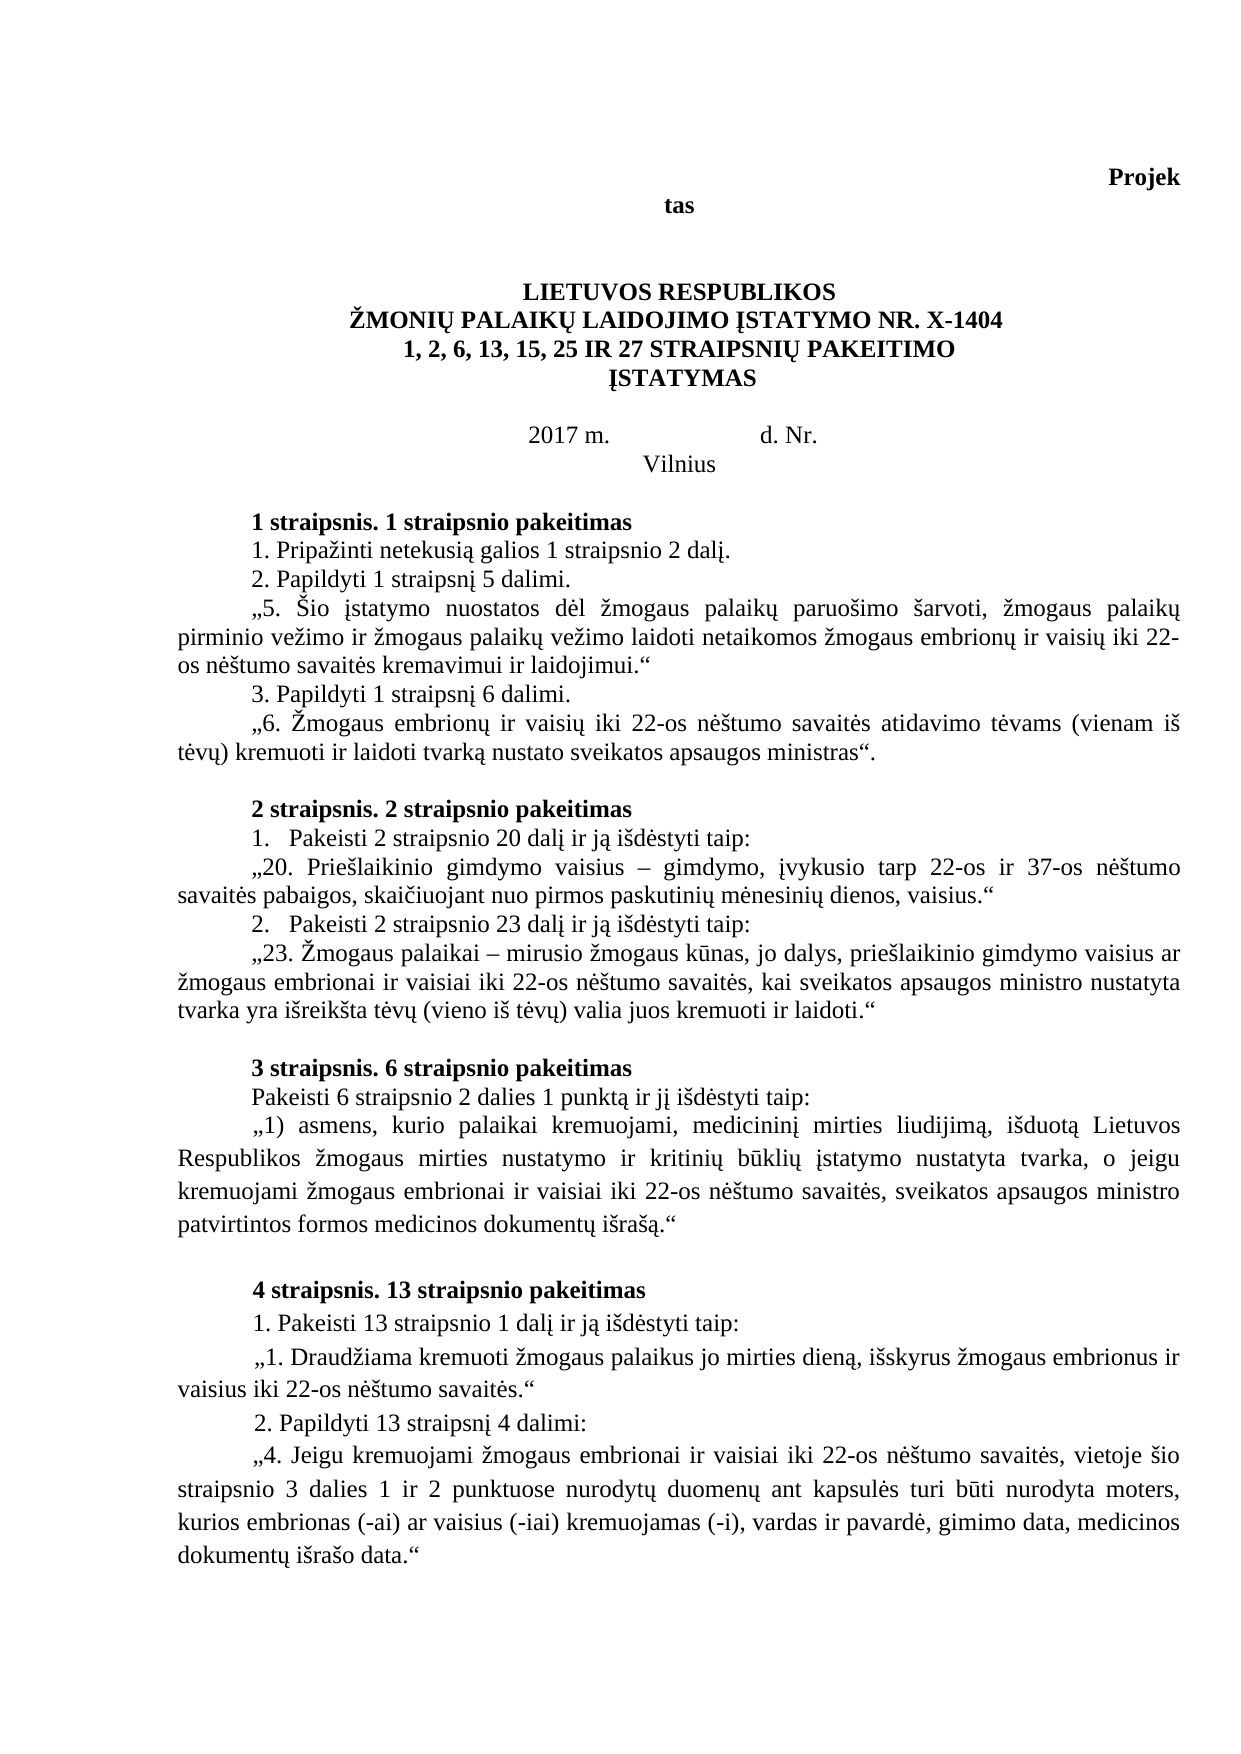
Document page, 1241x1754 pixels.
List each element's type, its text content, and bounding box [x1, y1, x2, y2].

text 3. Papildyti 1 straipsnį 6 dalimi. [177, 679, 1181, 708]
text LIETUVOS RESPUBLIKOS [177, 277, 1181, 305]
text 2017 m. d. Nr. [177, 420, 1181, 449]
text 2 straipsnis. 2 straipsnio pakeitimas [177, 794, 1181, 823]
text 1 straipsnis. 1 straipsnio pakeitimas [177, 507, 1181, 535]
text Projektas [177, 162, 1181, 219]
text 2. Papildyti 13 straipsnį 4 dalimi: [177, 1408, 1181, 1436]
text 3 straipsnis. 6 straipsnio pakeitimas [177, 1053, 1181, 1082]
text 2. Papildyti 1 straipsnį 5 dalimi. [177, 564, 1181, 593]
text „20. Priešlaikinio gimdymo vaisius – gimdymo, įvykusio tarp 22-os ir 37-os nėštumo savaitės pabaigos, skaičiuojant nuo pirmos paskutinių mėnesinių dienos, vaisius.“ [177, 852, 1181, 909]
text 1, 2, 6, 13, 15, 25 IR 27 STRAIPSNIŲ PAKEITIMO [177, 334, 1181, 363]
text „4. Jeigu kremuojami žmogaus embrionai ir vaisiai iki 22-os nėštumo savaitės, vietoje šio straipsnio 3 dalies 1 ir 2 punktuose nurodytų duomenų ant kapsulės turi būti nurodyta moters, kurios embrionas (-ai) ar vaisius (-iai) kremuojamas (-i), vardas ir pavardė, gimimo data, medicinos dokumentų išrašo data.“ [177, 1441, 1181, 1568]
text 4 straipsnis. 13 straipsnio pakeitimas [177, 1276, 1181, 1304]
text „1. Draudžiama kremuoti žmogaus palaikus jo mirties dieną, išskyrus žmogaus embrionus ir vaisius iki 22-os nėštumo savaitės.“ [177, 1342, 1181, 1403]
text „6. Žmogaus embrionų ir vaisių iki 22-os nėštumo savaitės atidavimo tėvams (vienam iš tėvų) kremuoti ir laidoti tvarką nustato sveikatos apsaugos ministras“. [177, 708, 1181, 765]
text ŽMONIŲ PALAIKŲ LAIDOJIMO ĮSTATYMO NR. X-1404 [177, 305, 1181, 334]
text „23. Žmogaus palaikai – mirusio žmogaus kūnas, jo dalys, priešlaikinio gimdymo vaisius ar žmogaus embrionai ir vaisiai iki 22-os nėštumo savaitės, kai sveikatos apsaugos ministro nustatyta tvarka yra išreikšta tėvų (vieno iš tėvų) valia juos kremuoti ir laidoti.“ [177, 938, 1181, 1024]
text „5. Šio įstatymo nuostatos dėl žmogaus palaikų paruošimo šarvoti, žmogaus palaikų pirminio vežimo ir žmogaus palaikų vežimo laidoti netaikomos žmogaus embrionų ir vaisių iki 22-os nėštumo savaitės kremavimui ir laidojimui.“ [177, 593, 1181, 679]
text 1. Pakeisti 13 straipsnio 1 dalį ir ją išdėstyti taip: [252, 1308, 1181, 1337]
text 2. Pakeisti 2 straipsnio 23 dalį ir ją išdėstyti taip: [251, 909, 1181, 938]
text ĮSTATYMAS [177, 363, 1181, 392]
text 1. Pakeisti 2 straipsnio 20 dalį ir ją išdėstyti taip: [251, 823, 1181, 852]
text 1. Pripažinti netekusią galios 1 straipsnio 2 dalį. [177, 535, 1181, 564]
text Pakeisti 6 straipsnio 2 dalies 1 punktą ir jį išdėstyti taip: [177, 1082, 1181, 1110]
text Vilnius [177, 449, 1181, 478]
text „1) asmens, kurio palaikai kremuojami, medicininį mirties liudijimą, išduotą Lietuvos Respublikos žmogaus mirties nustatymo ir kritinių būklių įstatymo nustatyta tvarka, o jeigu kremuojami žmogaus embrionai ir vaisiai iki 22-os nėštumo savaitės, sveikatos apsaugos ministro patvirtintos formos medicinos dokumentų išrašą.“ [177, 1110, 1181, 1238]
